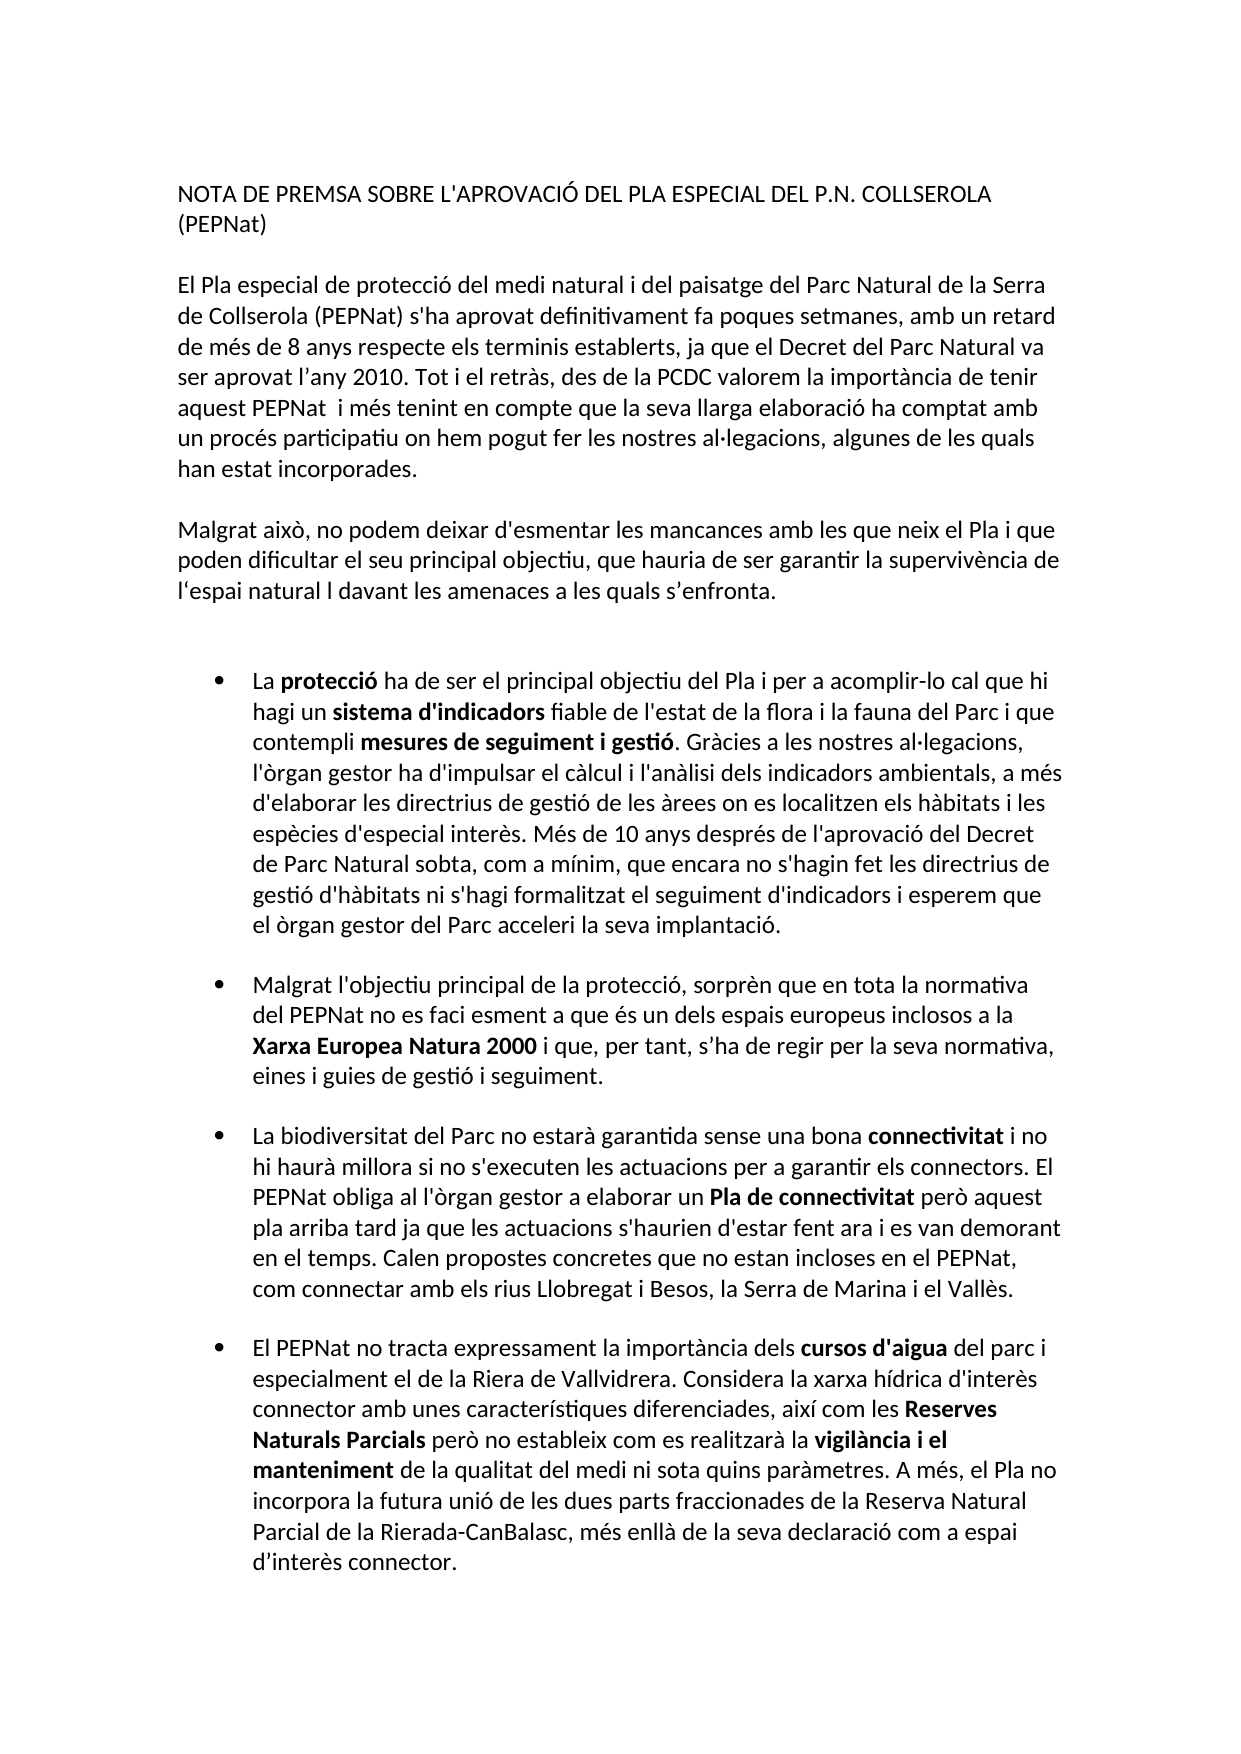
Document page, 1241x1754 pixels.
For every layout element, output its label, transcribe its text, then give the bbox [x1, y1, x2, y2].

list La protecció ha de ser el principal objectiu del Pla i per a acomplir-lo cal que hi hagi un sistema d'indicadors fiable de l'estat de la flora i la fauna del Parc i que contempli mesures de seguiment i gestió. Gràcies a les nostres al·legacions, l'òrgan gestor ha d'impulsar el càlcul i l'anàlisi dels indicadors ambientals, a més d'elaborar les directrius de gestió de les àrees on es localitzen els hàbitats i les espècies d'especial interès. Més de 10 anys després de l'aprovació del Decret de Parc Natural sobta, com a mínim, que encara no s'hagin fet les directrius de gestió d'hàbitats ni s'hagi formalitzat el seguiment d'indicadors i esperem que el òrgan gestor del Parc acceleri la seva implantació. [215, 665, 1063, 940]
text Malgrat això, no podem deixar d'esmentar les mancances amb les que neix el Pla i que poden dificultar el seu principal objectiu, que hauria de ser garantir la supervivència de l‘espai natural l davant les amenaces a les quals s’enfronta. [177, 514, 1063, 605]
text NOTA DE PREMSA SOBRE L'APROVACIÓ DEL PLA ESPECIAL DEL P.N. COLLSEROLA (PEPNat) [177, 178, 1063, 239]
list El PEPNat no tracta expressament la importància dels cursos d'aigua del parc i especialment el de la Riera de Vallvidrera. Considera la xarxa hídrica d'interès connector amb unes característiques diferenciades, així com les Reserves Naturals Parcials però no estableix com es realitzarà la vigilància i el manteniment de la qualitat del medi ni sota quins paràmetres. A més, el Pla no incorpora la futura unió de les dues parts fraccionades de la Reserva Natural Parcial de la Rierada-CanBalasc​, més enllà de la seva declaració com a espai d’interès connector. [215, 1332, 1063, 1577]
list Malgrat l'objectiu principal de la protecció, sorprèn que en tota la normativa del PEPNat no es faci esment a que és un dels espais europeus inclosos a la Xarxa Europea Natura 2000​ i que, per tant, s’ha de regir per la seva normativa, eines i guies de gestió i seguiment. [215, 969, 1063, 1091]
text El Pla especial de protecció del medi natural i del paisatge del Parc Natural de la Serra de Collserola (PEPNat) s'ha aprovat definitivament fa poques setmanes, amb un retard de més de 8 anys respecte els terminis establerts, ja que el Decret del Parc Natural va ser aprovat l’any 2010. Tot i el retràs, des de la PCDC valorem la importància de tenir aquest PEPNat i més tenint en compte que la seva llarga elaboració ha comptat amb un procés participatiu on hem pogut fer les nostres al·legacions, algunes de les quals han estat incorporades. [177, 270, 1063, 483]
list La biodiversitat del Parc no estarà garantida sense una bona connectivitat i no hi haurà millora si no s'executen les actuacions per a garantir els connectors. El PEPNat obliga al l'òrgan gestor a elaborar un Pla de connectivitat però aquest pla arriba tard ja que les actuacions s'haurien d'estar fent ara i es van demorant en el temps. Calen propostes concretes que no estan incloses en el PEPNat, com connectar amb els rius Llobregat i Besos, la Serra de Marina i el Vallès. [215, 1120, 1063, 1303]
